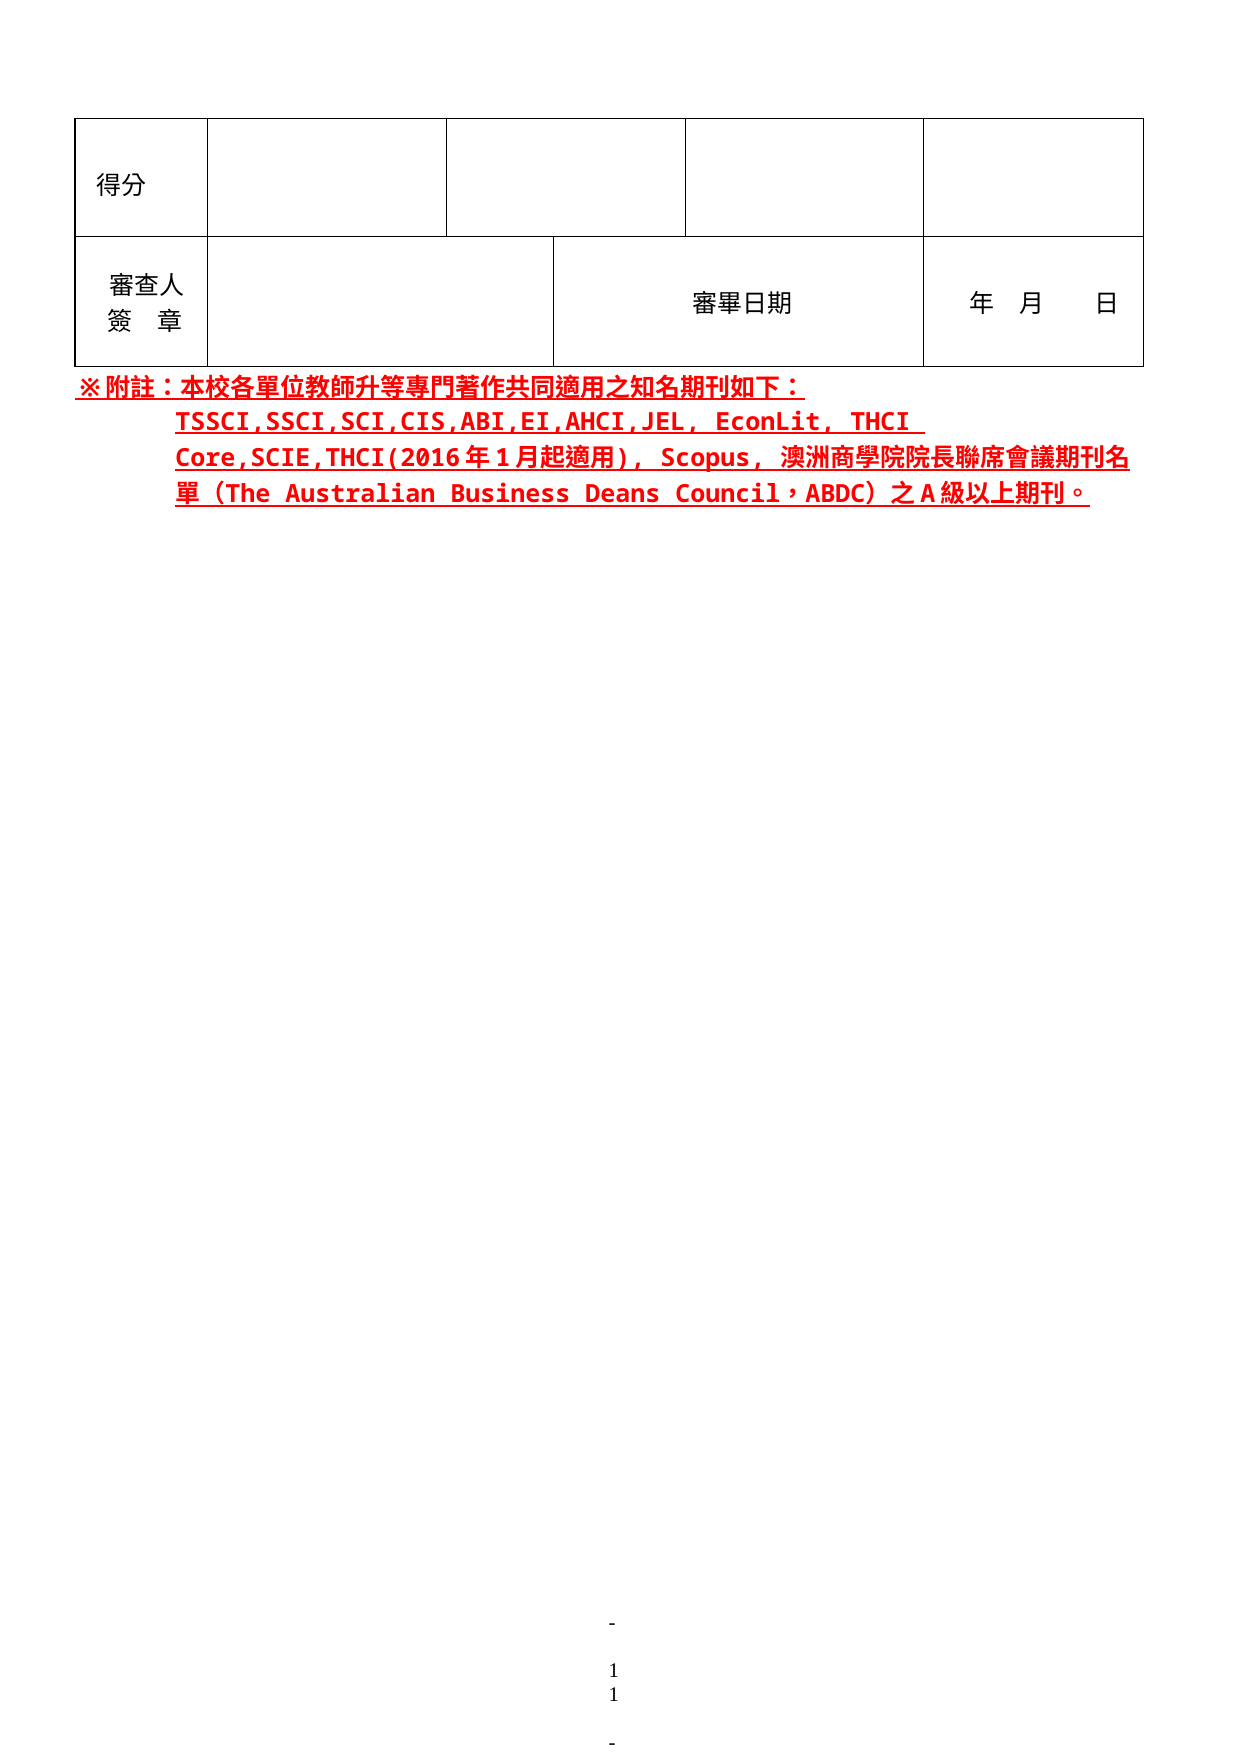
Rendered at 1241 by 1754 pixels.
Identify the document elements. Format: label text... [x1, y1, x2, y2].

table_cell 審查人 簽 章 [76, 237, 207, 366]
table_cell [208, 119, 446, 236]
table_cell [208, 237, 553, 366]
table_cell 年 月 日 [924, 237, 1143, 366]
text ※附註：本校各單位教師升等專門著作共同適用之知名期刊如下：TSSCI,SSCI,SCI,CIS,ABI,EI,AHCI,JEL, EconLit, THCI Core,SCIE,THCI(2016年1月起適用), Scopus, 澳洲商學院院長聯席會議期刊名單（The Australian Business Deans Council，ABDC）之A級以上期刊。 [75, 367, 1144, 510]
table_cell 得分 [76, 119, 207, 236]
table_cell [686, 119, 923, 236]
table_cell 審畢日期 [554, 237, 923, 366]
table_cell [447, 119, 685, 236]
table_cell [924, 119, 1143, 236]
